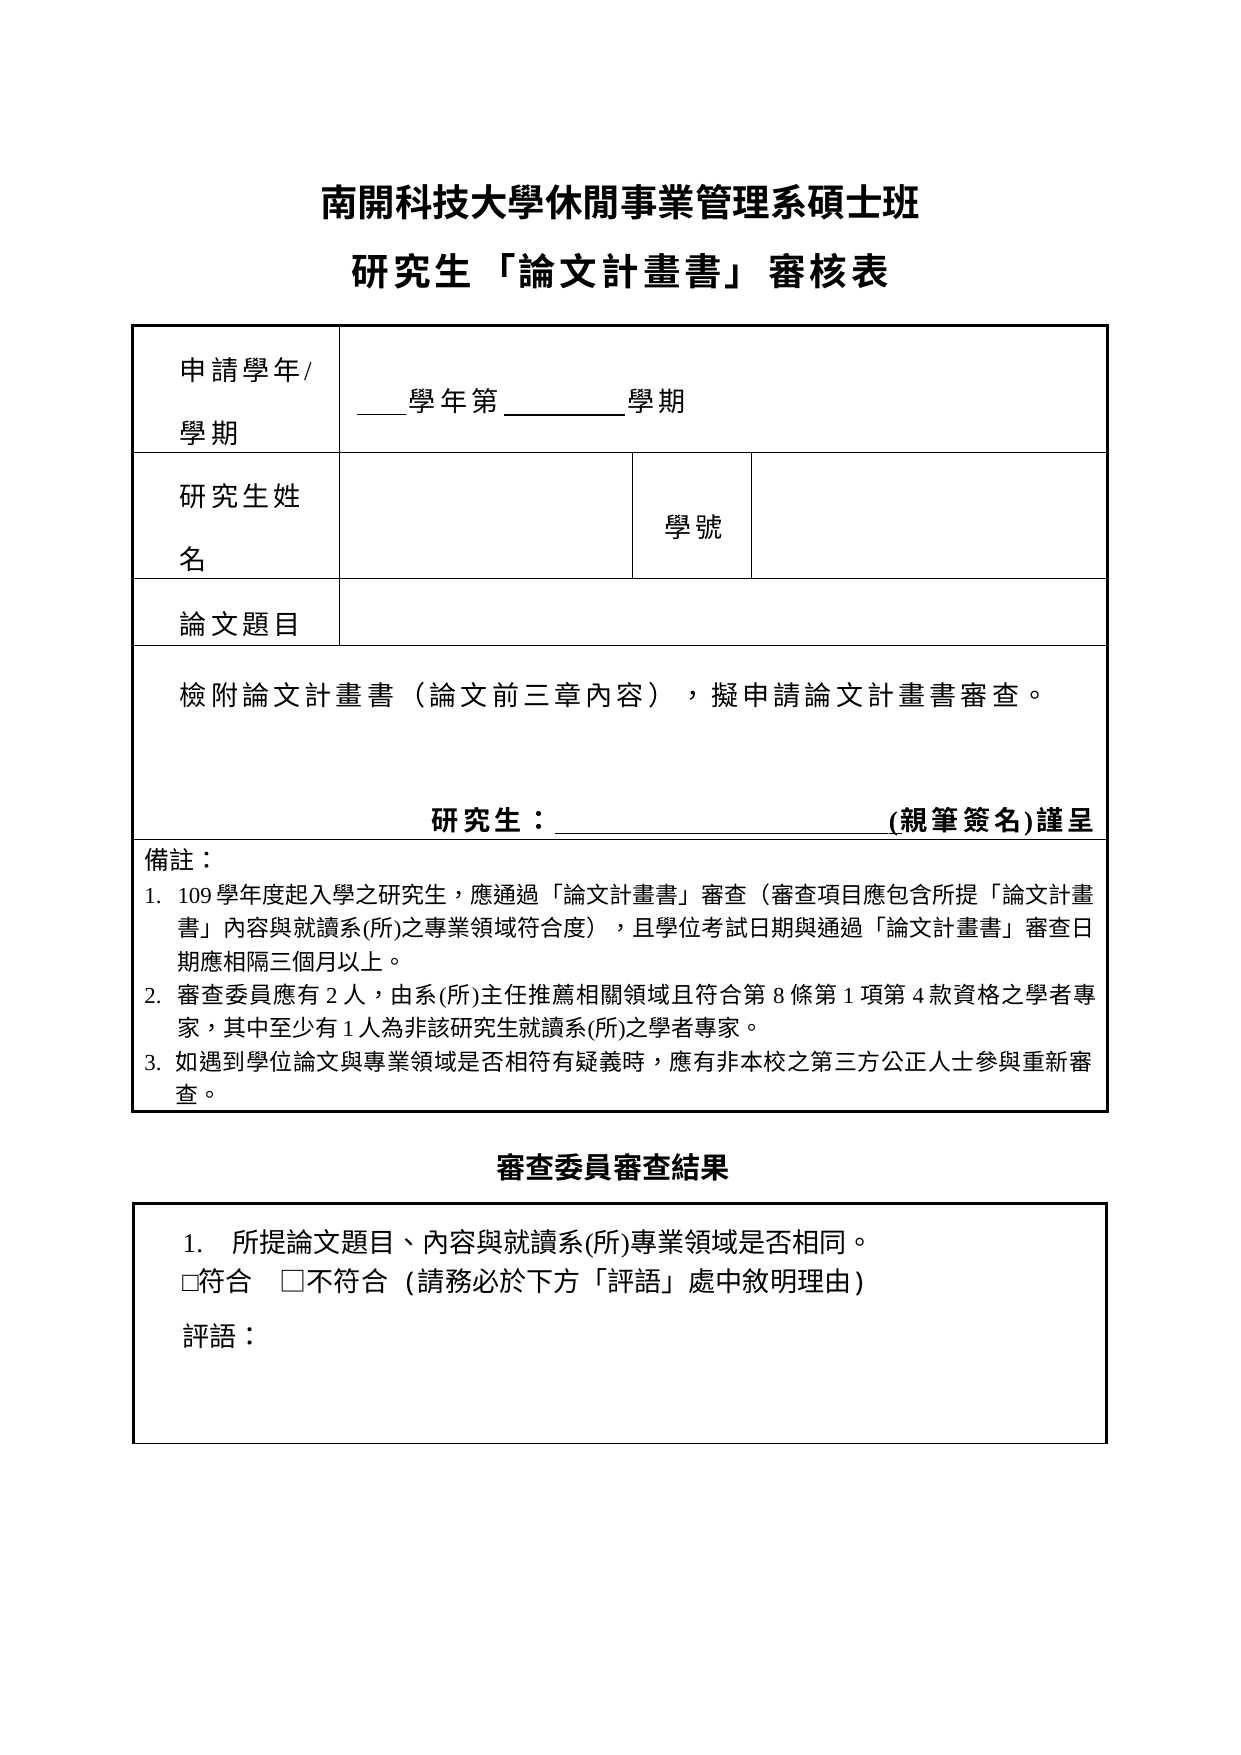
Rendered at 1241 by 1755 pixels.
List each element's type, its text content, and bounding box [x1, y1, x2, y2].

table_cell 論文題目 [134, 579, 339, 645]
table_header 學年第 學期 [340, 327, 1106, 452]
text 審查委員審查結果 [118, 1144, 1107, 1187]
table_cell 檢附論文計畫書（論文前三章內容），擬申請論文計畫書審查。 研究生： (親筆簽名)謹呈 [134, 646, 1106, 839]
table_cell 學號 [633, 453, 751, 578]
table_cell [340, 579, 1106, 645]
table_cell 備註： 109學年度起入學之研究生，應通過「論文計畫書」審查（審查項目應包含所提「論文計畫書」內容與就讀系(所)之專業領域符合度），且學位考試日期與通過「論文計畫書」審查日期應相隔三個月以上。 審查委員應有2人，由系(所)主任推薦相關領域且符合第8條第1項第4款資格之學者專家，其中至少有1人為非該研究生就讀系(所)之學者專家。 如遇到學位論文與專業領域是否相符有疑義時，應有非本校之第三方公正人士參與重新審查。 [134, 840, 1106, 1110]
table_cell [752, 453, 1106, 578]
subtitle 研究生「論文計畫書」審核表 [177, 227, 1063, 290]
table_header 申請學年/學期 [134, 327, 339, 452]
table_header 所提論文題目、內容與就讀系(所)專業領域是否相同。 □符合 □不符合 (請務必於下方「評語」處中敘明理由) 評語： [135, 1205, 1105, 1443]
table_cell [340, 453, 632, 578]
table_cell 研究生姓名 [134, 453, 339, 578]
text 南開科技大學休閒事業管理系碩士班 [177, 173, 1063, 227]
